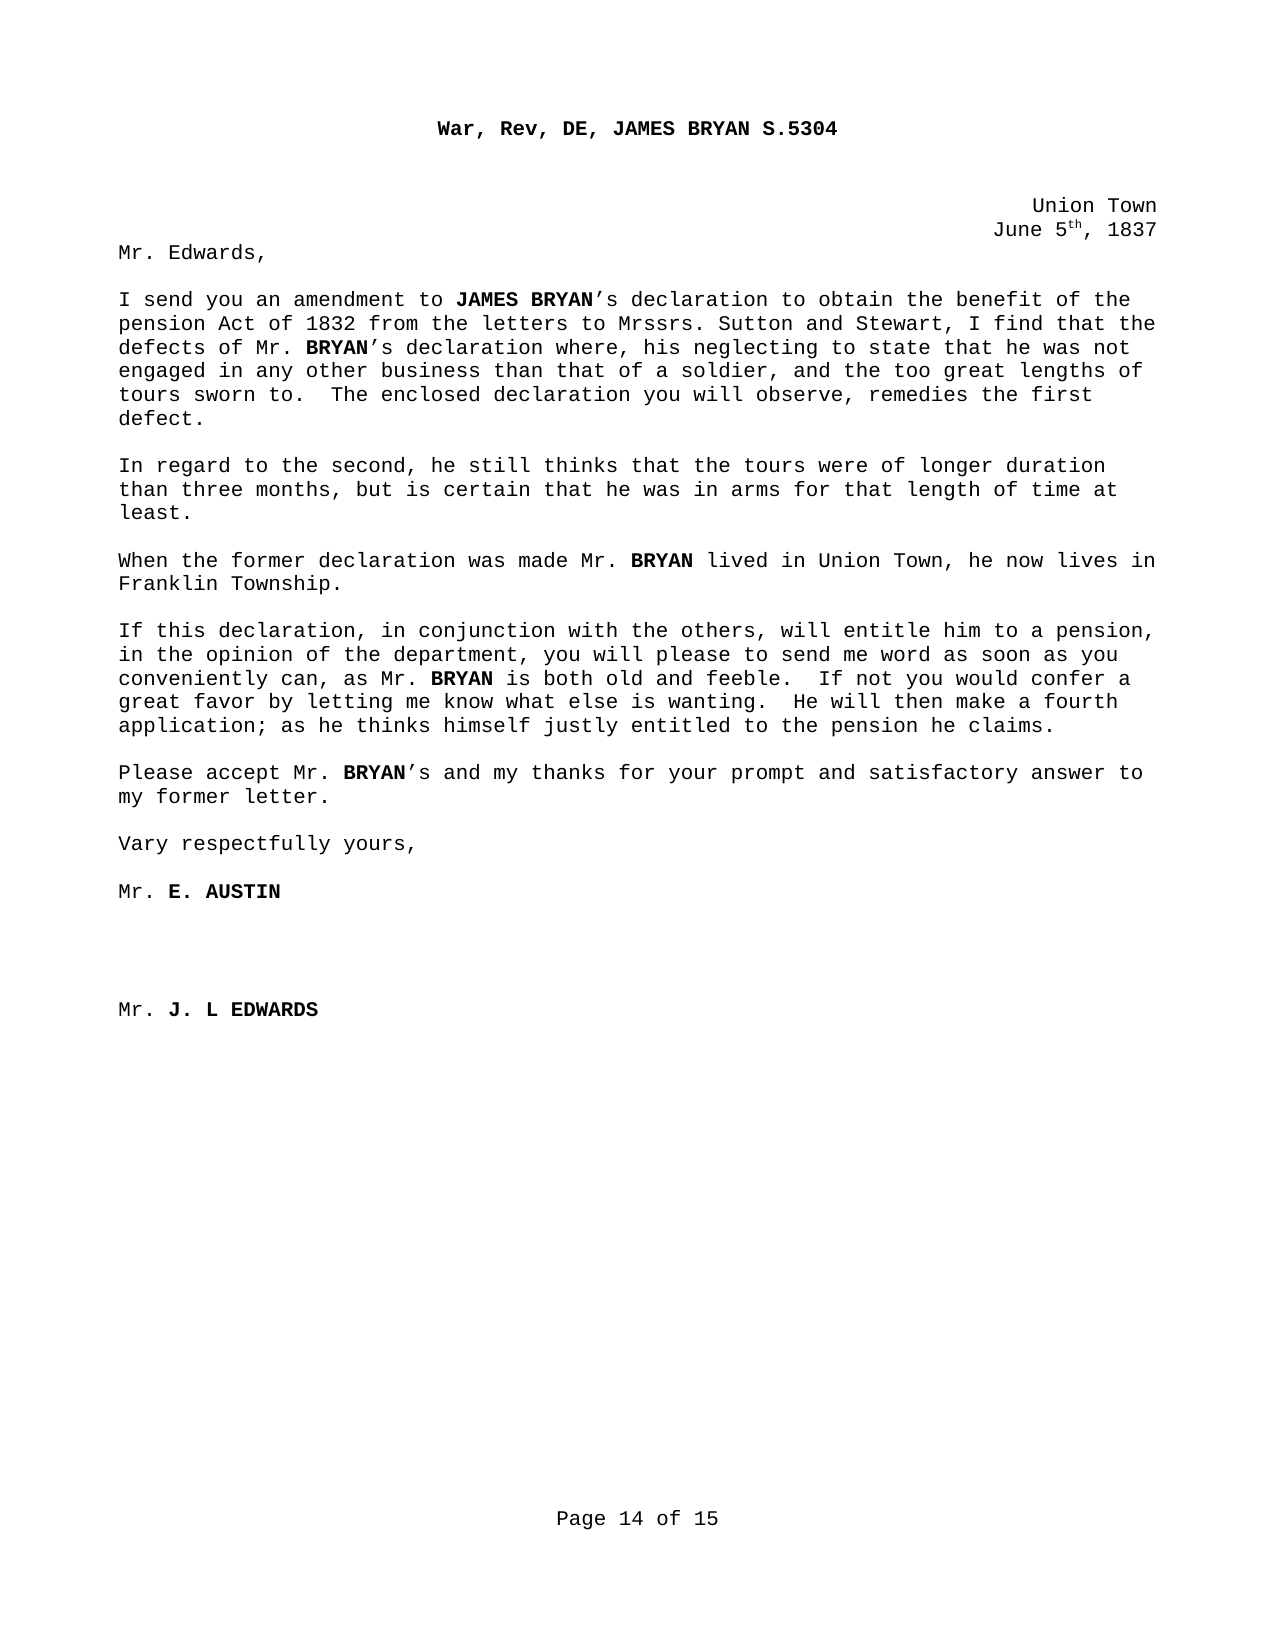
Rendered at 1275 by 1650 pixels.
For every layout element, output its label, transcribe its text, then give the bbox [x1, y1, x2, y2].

text I send you an amendment to James Bryan’s declaration to obtain the benefit of the pension Act of 1832 from the letters to Mrssrs. Sutton and Stewart, I find that the defects of Mr. Bryan’s declaration where, his neglecting to state that he was not engaged in any other business than that of a soldier, and the too great lengths of tours sworn to. The enclosed declaration you will observe, remedies the first defect. [118, 289, 1157, 431]
text Vary respectfully yours, [118, 833, 1157, 857]
text Please accept Mr. Bryan’s and my thanks for your prompt and satisfactory answer to my former letter. [118, 762, 1157, 810]
text Mr. J. L Edwards [118, 999, 1157, 1022]
text Mr. E. Austin [118, 881, 1157, 904]
text Union Town [118, 195, 1157, 218]
text In regard to the second, he still thinks that the tours were of longer duration than three months, but is certain that he was in arms for that length of time at least. [118, 455, 1157, 526]
text If this declaration, in conjunction with the others, will entitle him to a pension, in the opinion of the department, you will please to send me word as soon as you conveniently can, as Mr. Bryan is both old and feeble. If not you would confer a great favor by letting me know what else is wanting. He will then make a fourth application; as he thinks himself justly entitled to the pension he claims. [118, 621, 1157, 739]
text June 5th, 1837 [118, 218, 1157, 242]
text Mr. Edwards, [118, 242, 1157, 266]
text When the former declaration was made Mr. Bryan lived in Union Town, he now lives in Franklin Township. [118, 549, 1157, 597]
